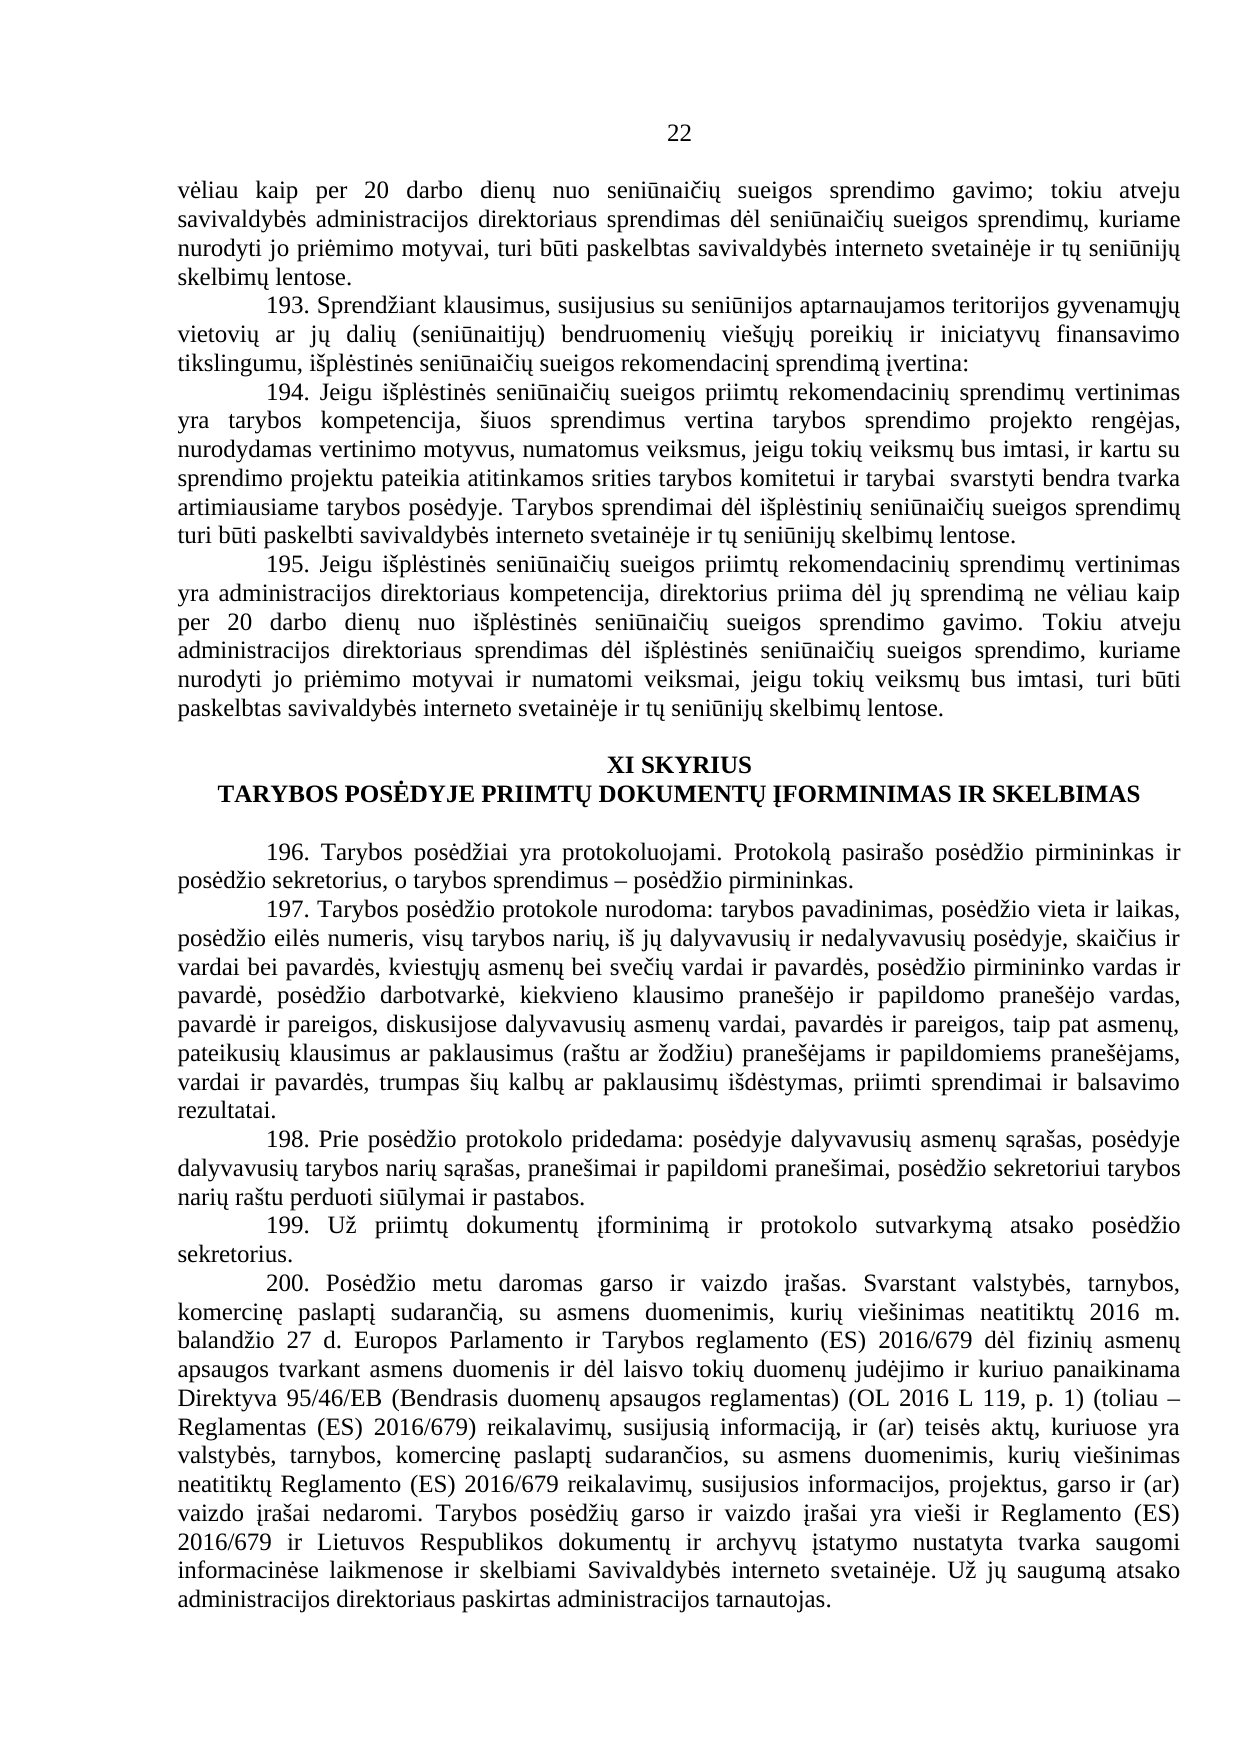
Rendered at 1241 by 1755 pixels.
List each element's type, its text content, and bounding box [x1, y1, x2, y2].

text 194. Jeigu išplėstinės seniūnaičių sueigos priimtų rekomendacinių sprendimų vertinimas yra tarybos kompetencija, šiuos sprendimus vertina tarybos sprendimo projekto rengėjas, nurodydamas vertinimo motyvus, numatomus veiksmus, jeigu tokių veiksmų bus imtasi, ir kartu su sprendimo projektu pateikia atitinkamos srities tarybos komitetui ir tarybai svarstyti bendra tvarka artimiausiame tarybos posėdyje. Tarybos sprendimai dėl išplėstinių seniūnaičių sueigos sprendimų turi būti paskelbti savivaldybės interneto svetainėje ir tų seniūnijų skelbimų lentose. [177, 377, 1181, 549]
text 198. Prie posėdžio protokolo pridedama: posėdyje dalyvavusių asmenų sąrašas, posėdyje dalyvavusių tarybos narių sąrašas, pranešimai ir papildomi pranešimai, posėdžio sekretoriui tarybos narių raštu perduoti siūlymai ir pastabos. [177, 1124, 1181, 1211]
text XI SKYRIUS [177, 751, 1181, 779]
text vėliau kaip per 20 darbo dienų nuo seniūnaičių sueigos sprendimo gavimo; tokiu atveju savivaldybės administracijos direktoriaus sprendimas dėl seniūnaičių sueigos sprendimų, kuriame nurodyti jo priėmimo motyvai, turi būti paskelbtas savivaldybės interneto svetainėje ir tų seniūnijų skelbimų lentose. [177, 176, 1181, 291]
text 199. Už priimtų dokumentų įforminimą ir protokolo sutvarkymą atsako posėdžio sekretorius. [177, 1211, 1181, 1268]
text 200. Posėdžio metu daromas garso ir vaizdo įrašas. Svarstant valstybės, tarnybos, komercinę paslaptį sudarančią, su asmens duomenimis, kurių viešinimas neatitiktų 2016 m. balandžio 27 d. Europos Parlamento ir Tarybos reglamento (ES) 2016/679 dėl fizinių asmenų apsaugos tvarkant asmens duomenis ir dėl laisvo tokių duomenų judėjimo ir kuriuo panaikinama Direktyva 95/46/EB (Bendrasis duomenų apsaugos reglamentas) (OL 2016 L 119, p. 1) (toliau – Reglamentas (ES) 2016/679) reikalavimų, susijusią informaciją, ir (ar) teisės aktų, kuriuose yra valstybės, tarnybos, komercinę paslaptį sudarančios, su asmens duomenimis, kurių viešinimas neatitiktų Reglamento (ES) 2016/679 reikalavimų, susijusios informacijos, projektus, garso ir (ar) vaizdo įrašai nedaromi. Tarybos posėdžių garso ir vaizdo įrašai yra vieši ir Reglamento (ES) 2016/679 ir Lietuvos Respublikos dokumentų ir archyvų įstatymo nustatyta tvarka saugomi informacinėse laikmenose ir skelbiami Savivaldybės interneto svetainėje. Už jų saugumą atsako administracijos direktoriaus paskirtas administracijos tarnautojas. [177, 1268, 1181, 1613]
text 196. Tarybos posėdžiai yra protokoluojami. Protokolą pasirašo posėdžio pirmininkas ir posėdžio sekretorius, o tarybos sprendimus – posėdžio pirmininkas. [177, 837, 1181, 894]
text 195. Jeigu išplėstinės seniūnaičių sueigos priimtų rekomendacinių sprendimų vertinimas yra administracijos direktoriaus kompetencija, direktorius priima dėl jų sprendimą ne vėliau kaip per 20 darbo dienų nuo išplėstinės seniūnaičių sueigos sprendimo gavimo. Tokiu atveju administracijos direktoriaus sprendimas dėl išplėstinės seniūnaičių sueigos sprendimo, kuriame nurodyti jo priėmimo motyvai ir numatomi veiksmai, jeigu tokių veiksmų bus imtasi, turi būti paskelbtas savivaldybės interneto svetainėje ir tų seniūnijų skelbimų lentose. [177, 549, 1181, 722]
text 193. Sprendžiant klausimus, susijusius su seniūnijos aptarnaujamos teritorijos gyvenamųjų vietovių ar jų dalių (seniūnaitijų) bendruomenių viešųjų poreikių ir iniciatyvų finansavimo tikslingumu, išplėstinės seniūnaičių sueigos rekomendacinį sprendimą įvertina: [177, 291, 1181, 377]
text TARYBOS POSĖDYJE PRIIMTŲ DOKUMENTŲ ĮFORMINIMAS IR SKELBIMAS [177, 779, 1181, 808]
text 197. Tarybos posėdžio protokole nurodoma: tarybos pavadinimas, posėdžio vieta ir laikas, posėdžio eilės numeris, visų tarybos narių, iš jų dalyvavusių ir nedalyvavusių posėdyje, skaičius ir vardai bei pavardės, kviestųjų asmenų bei svečių vardai ir pavardės, posėdžio pirmininko vardas ir pavardė, posėdžio darbotvarkė, kiekvieno klausimo pranešėjo ir papildomo pranešėjo vardas, pavardė ir pareigos, diskusijose dalyvavusių asmenų vardai, pavardės ir pareigos, taip pat asmenų, pateikusių klausimus ar paklausimus (raštu ar žodžiu) pranešėjams ir papildomiems pranešėjams, vardai ir pavardės, trumpas šių kalbų ar paklausimų išdėstymas, priimti sprendimai ir balsavimo rezultatai. [177, 894, 1181, 1124]
